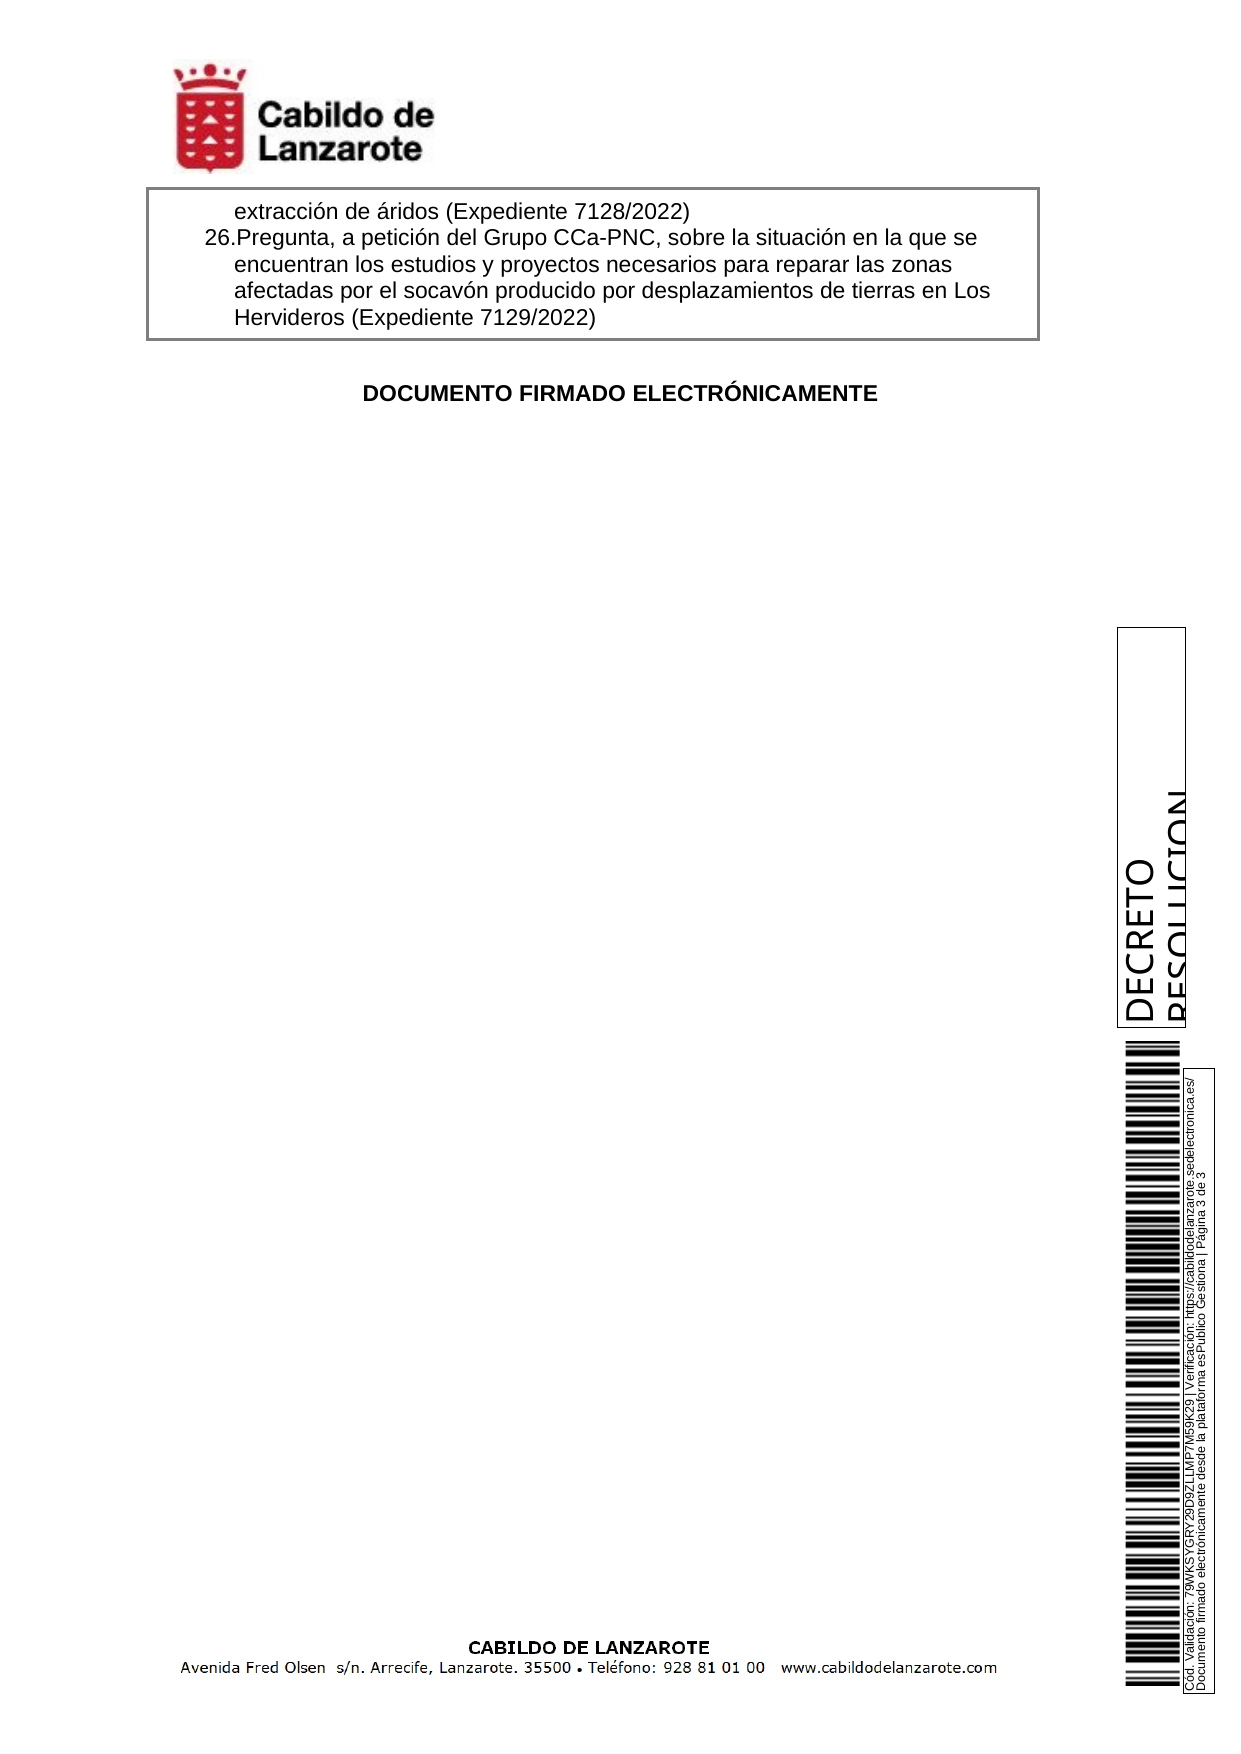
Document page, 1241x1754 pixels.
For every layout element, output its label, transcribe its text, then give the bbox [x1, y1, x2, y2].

picture [181, 1641, 997, 1675]
picture [1125, 1041, 1180, 1686]
picture [172, 59, 436, 174]
text Cód. Validación: 79WKSYGRY29D9ZLLMP7M59K29 | Verificación: https://cabildodelanzarote.sedelectronica.es/ Documento firmado electrónicamente desde la plataforma esPublico Gestiona | Página 3 de 3 [1184, 1070, 1208, 1693]
subtitle DOCUMENTO FIRMADO ELECTRÓNICAMENTE [361, 379, 879, 406]
table_header extracción de áridos (Expediente 7128/2022) 26.Pregunta, a petición del Grupo CCa-PNC, sobre la situación en la que se encuentran los estudios y proyectos necesarios para reparar las zonas afectadas por el socavón producido por desplazamientos de tierras en Los Hervideros (Expediente 7129/2022) [149, 190, 1037, 338]
text DECRETO RESOLUCION [1118, 629, 1183, 1027]
